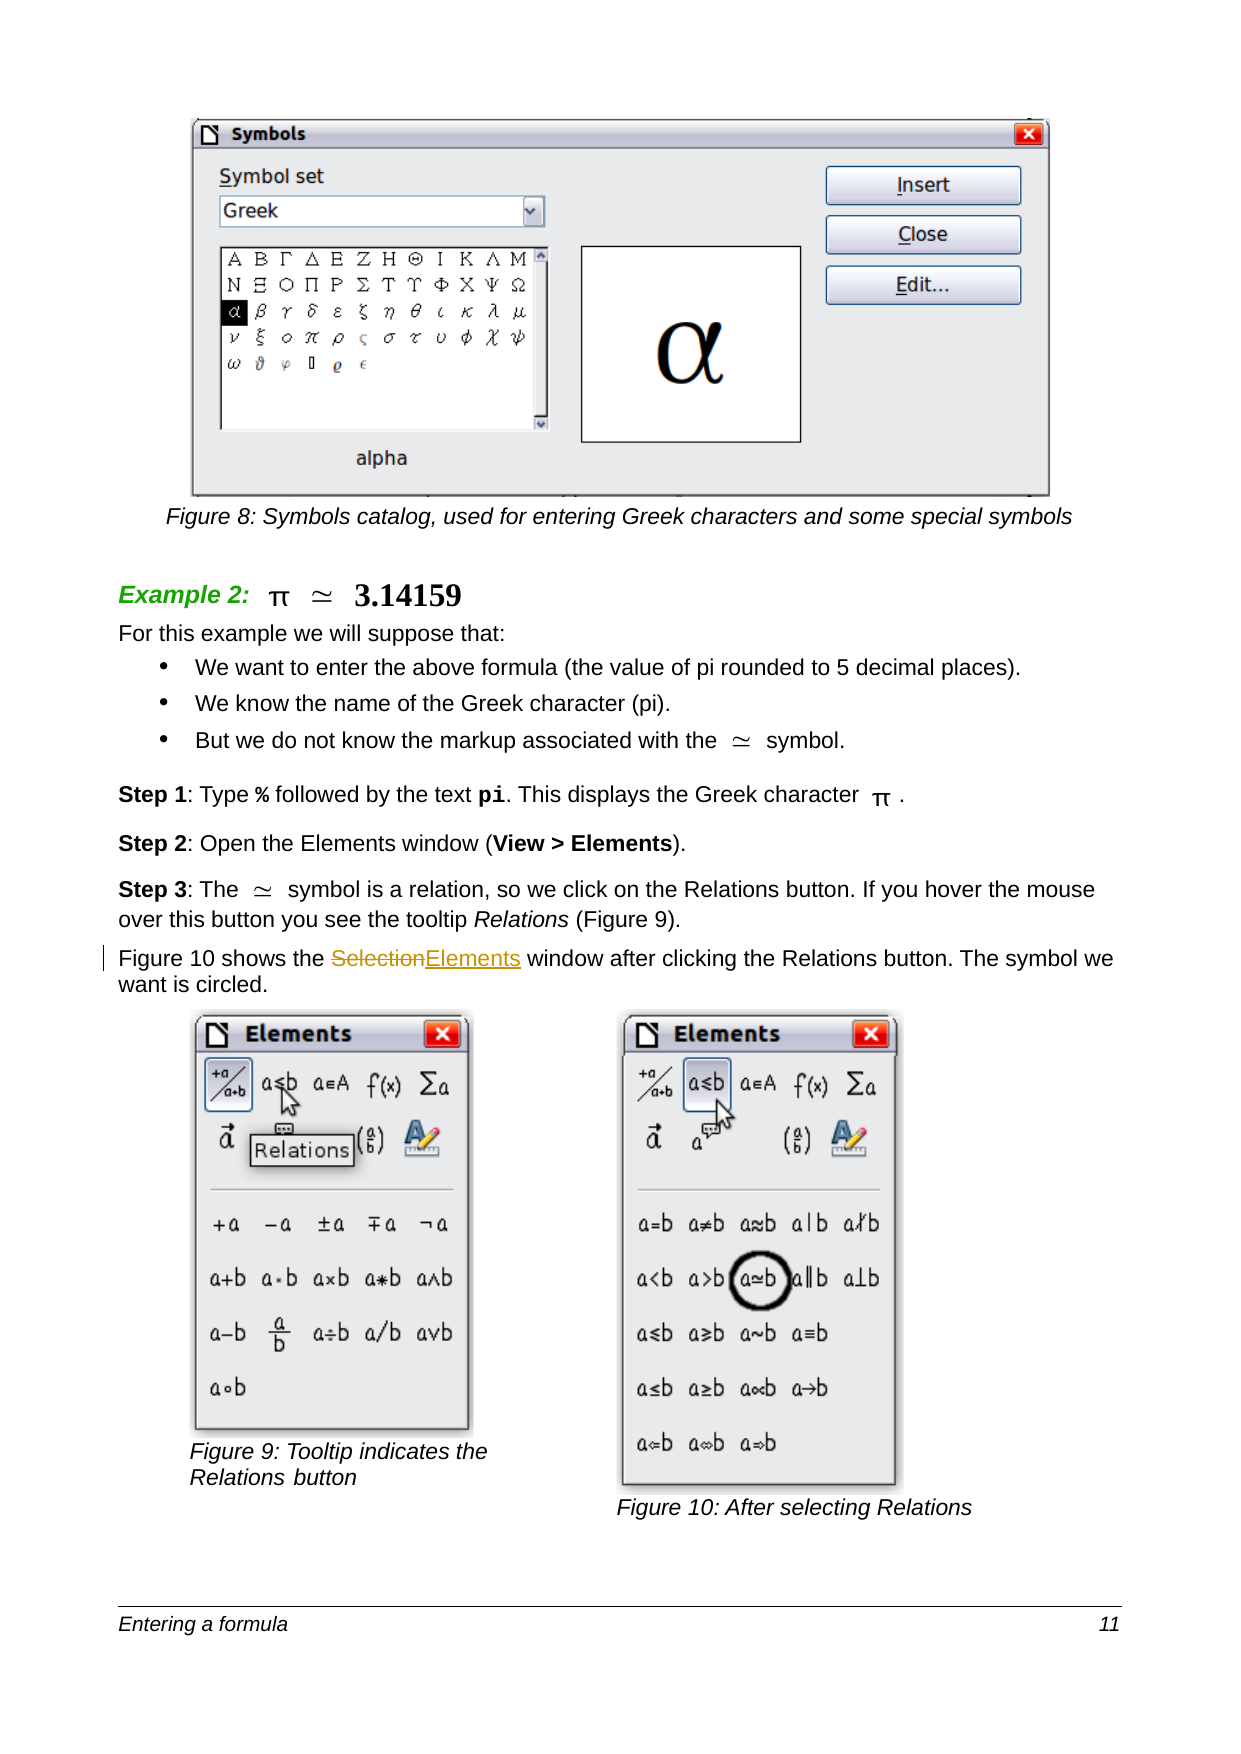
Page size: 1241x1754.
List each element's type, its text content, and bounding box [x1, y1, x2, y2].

text Step 1: Type % followed by the text pi. This displays the Greek character . [118, 779, 1122, 812]
table_header Figure 9: Tooltip indicates the Relations button [189, 1010, 616, 1554]
table_header Figure 10: After selecting Relations [616, 1010, 1029, 1554]
list We want to enter the above formula (the value of pi rounded to 5 decimal places). [156, 653, 1122, 682]
picture [189, 1009, 474, 1438]
picture [190, 118, 1050, 497]
list For this example we will suppose that: [118, 620, 1122, 646]
picture [616, 1009, 904, 1495]
text Step 2: Open the Elements window (View > Elements). [118, 829, 1122, 856]
subtitle Example 2: [118, 577, 1122, 613]
list But we do not know the markup associated with the symbol. [156, 723, 1122, 756]
text Step 3: The symbol is a relation, so we click on the Relations button. If you hover the mouse over this button you see the tooltip Relations (Figure 9). [118, 873, 1122, 932]
text Figure 8: Symbols catalog, used for entering Greek characters and some special symbols [144, 503, 1096, 529]
text Figure 10 shows the Elements window after clicking the Relations button. The symbol we want is circled. [118, 944, 1122, 997]
list We know the name of the Greek character (pi). [156, 688, 1122, 717]
